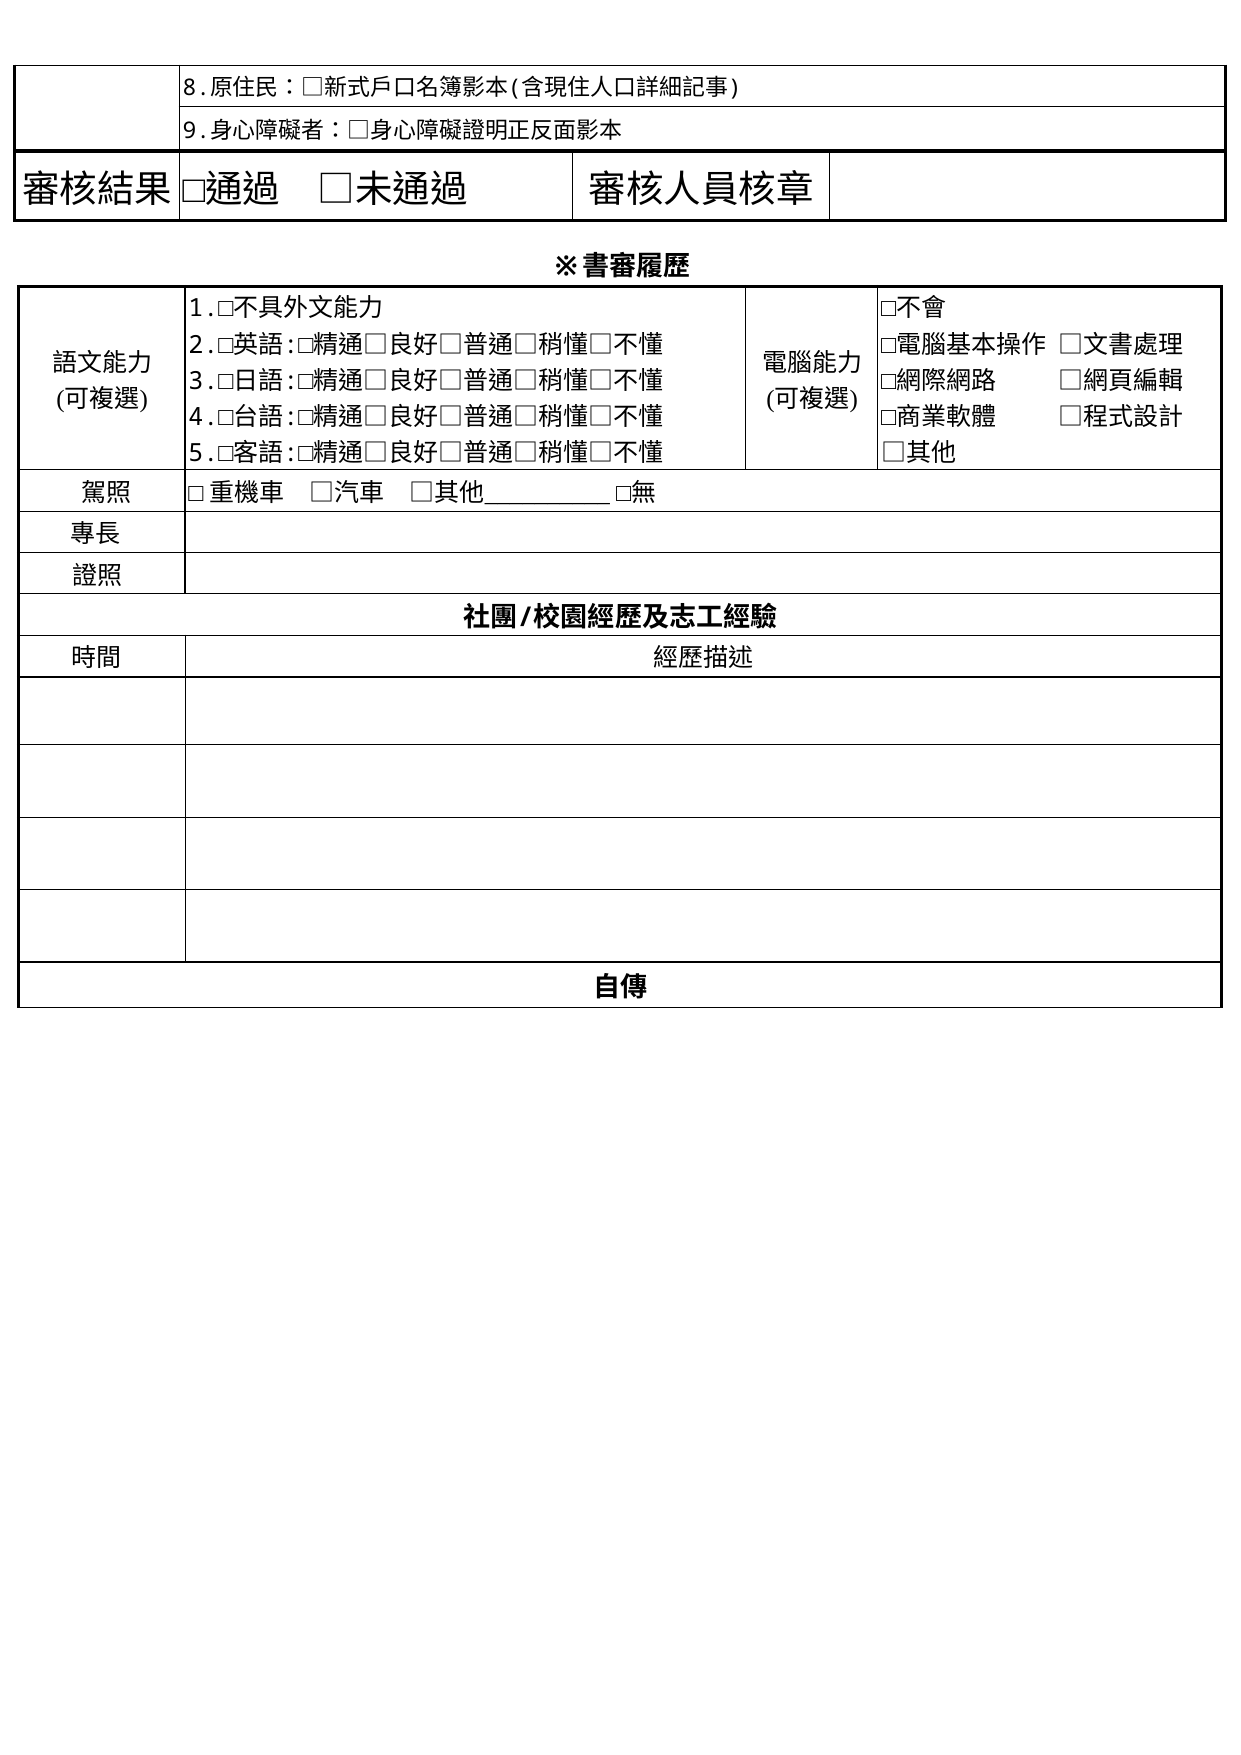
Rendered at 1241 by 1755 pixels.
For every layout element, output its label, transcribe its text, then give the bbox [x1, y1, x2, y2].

table_cell 8.原住民：□新式戶口名簿影本(含現住人口詳細記事) [180, 66, 1224, 106]
text ※書審履歷 [75, 222, 1165, 285]
table_cell [186, 553, 1220, 593]
table_cell 專長 [20, 512, 184, 552]
table_cell [186, 890, 1220, 961]
table_cell 社團/校園經歷及志工經驗 [20, 594, 1220, 634]
table_cell □通過 □未通過 [180, 153, 572, 219]
table_cell [186, 818, 1220, 889]
table_cell 審核結果 [16, 153, 179, 219]
table_cell [186, 678, 1220, 744]
table_cell [186, 745, 1220, 817]
table_cell 9.身心障礙者：□身心障礙證明正反面影本 [180, 107, 1224, 149]
table_header 電腦能力 (可複選) [746, 288, 877, 469]
table_header 1.□不具外文能力 2.□英語:□精通□良好□普通□稍懂□不懂 3.□日語:□精通□良好□普通□稍懂□不懂 4.□台語:□精通□良好□普通□稍懂□不懂 5.□客語:□精通□良好□普通□稍懂□不懂 [186, 288, 745, 469]
table_cell 審核人員核章 [573, 153, 829, 219]
table_cell [20, 890, 185, 961]
table_cell □ 重機車 □汽車 □其他­­­­__________ □無 [186, 470, 1220, 511]
table_header □不會 □電腦基本操作 □文書處理 □網際網路 □網頁編輯 □商業軟體 □程式設計 □其他 [878, 288, 1220, 469]
table_header 語文能力 (可複選) [20, 288, 184, 469]
table_cell [830, 153, 1224, 219]
table_cell [20, 745, 185, 817]
table_cell 經歷描述 [186, 636, 1220, 676]
table_cell [16, 66, 179, 149]
table_cell 證照 [20, 553, 184, 593]
table_cell [20, 678, 185, 744]
table_cell [186, 512, 1220, 552]
table_cell 自傳 [20, 963, 1220, 1007]
table_cell [20, 818, 185, 889]
table_cell 時間 [20, 636, 185, 676]
table_cell 駕照 [20, 470, 184, 511]
